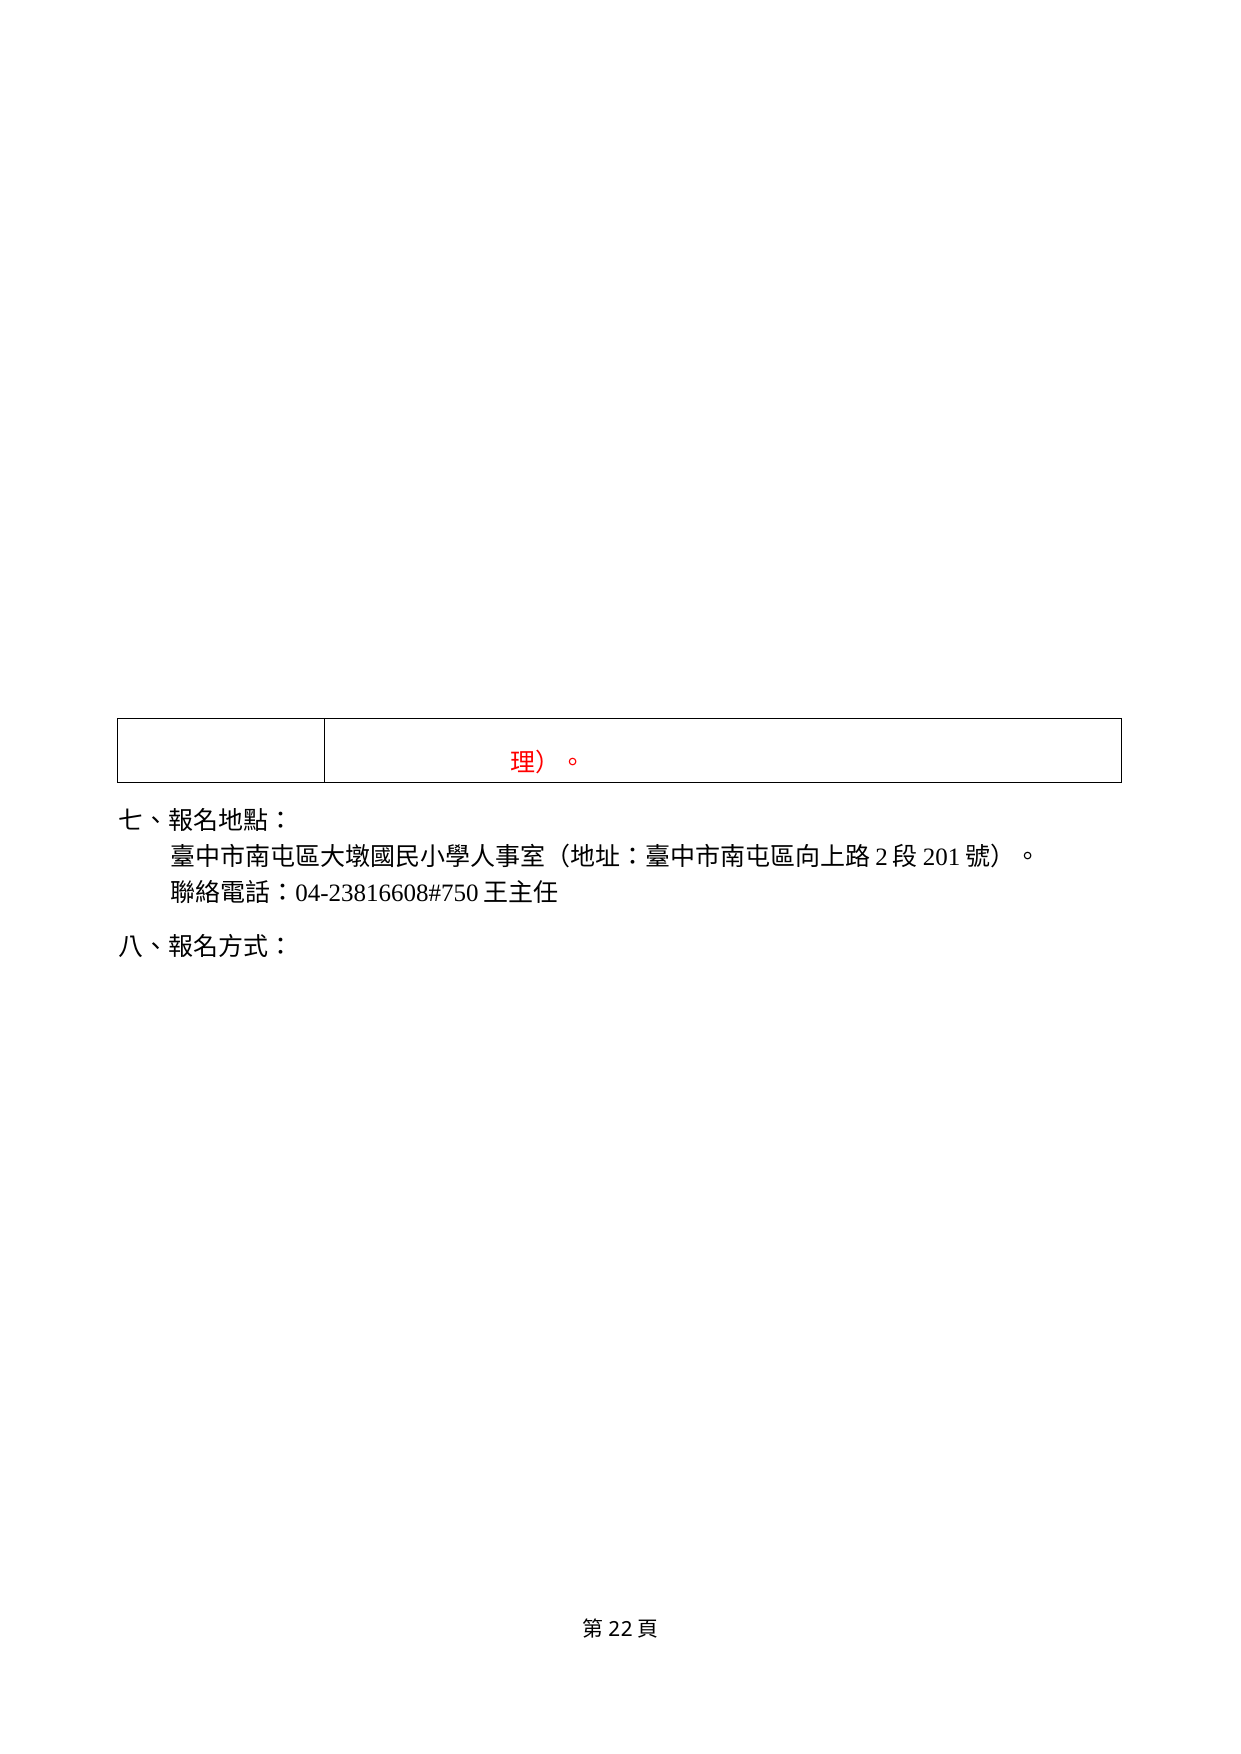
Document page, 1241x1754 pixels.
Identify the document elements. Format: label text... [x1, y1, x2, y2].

table_cell 理）。 [325, 719, 1121, 782]
text 七、報名地點： [118, 800, 1122, 836]
text 臺中市南屯區大墩國民小學人事室（地址：臺中市南屯區向上路2段201號）。 [170, 836, 1122, 873]
text 八、報名方式： [118, 926, 1122, 962]
table_cell [118, 719, 324, 782]
text 聯絡電話：04-23816608#750王主任 [170, 873, 1122, 909]
